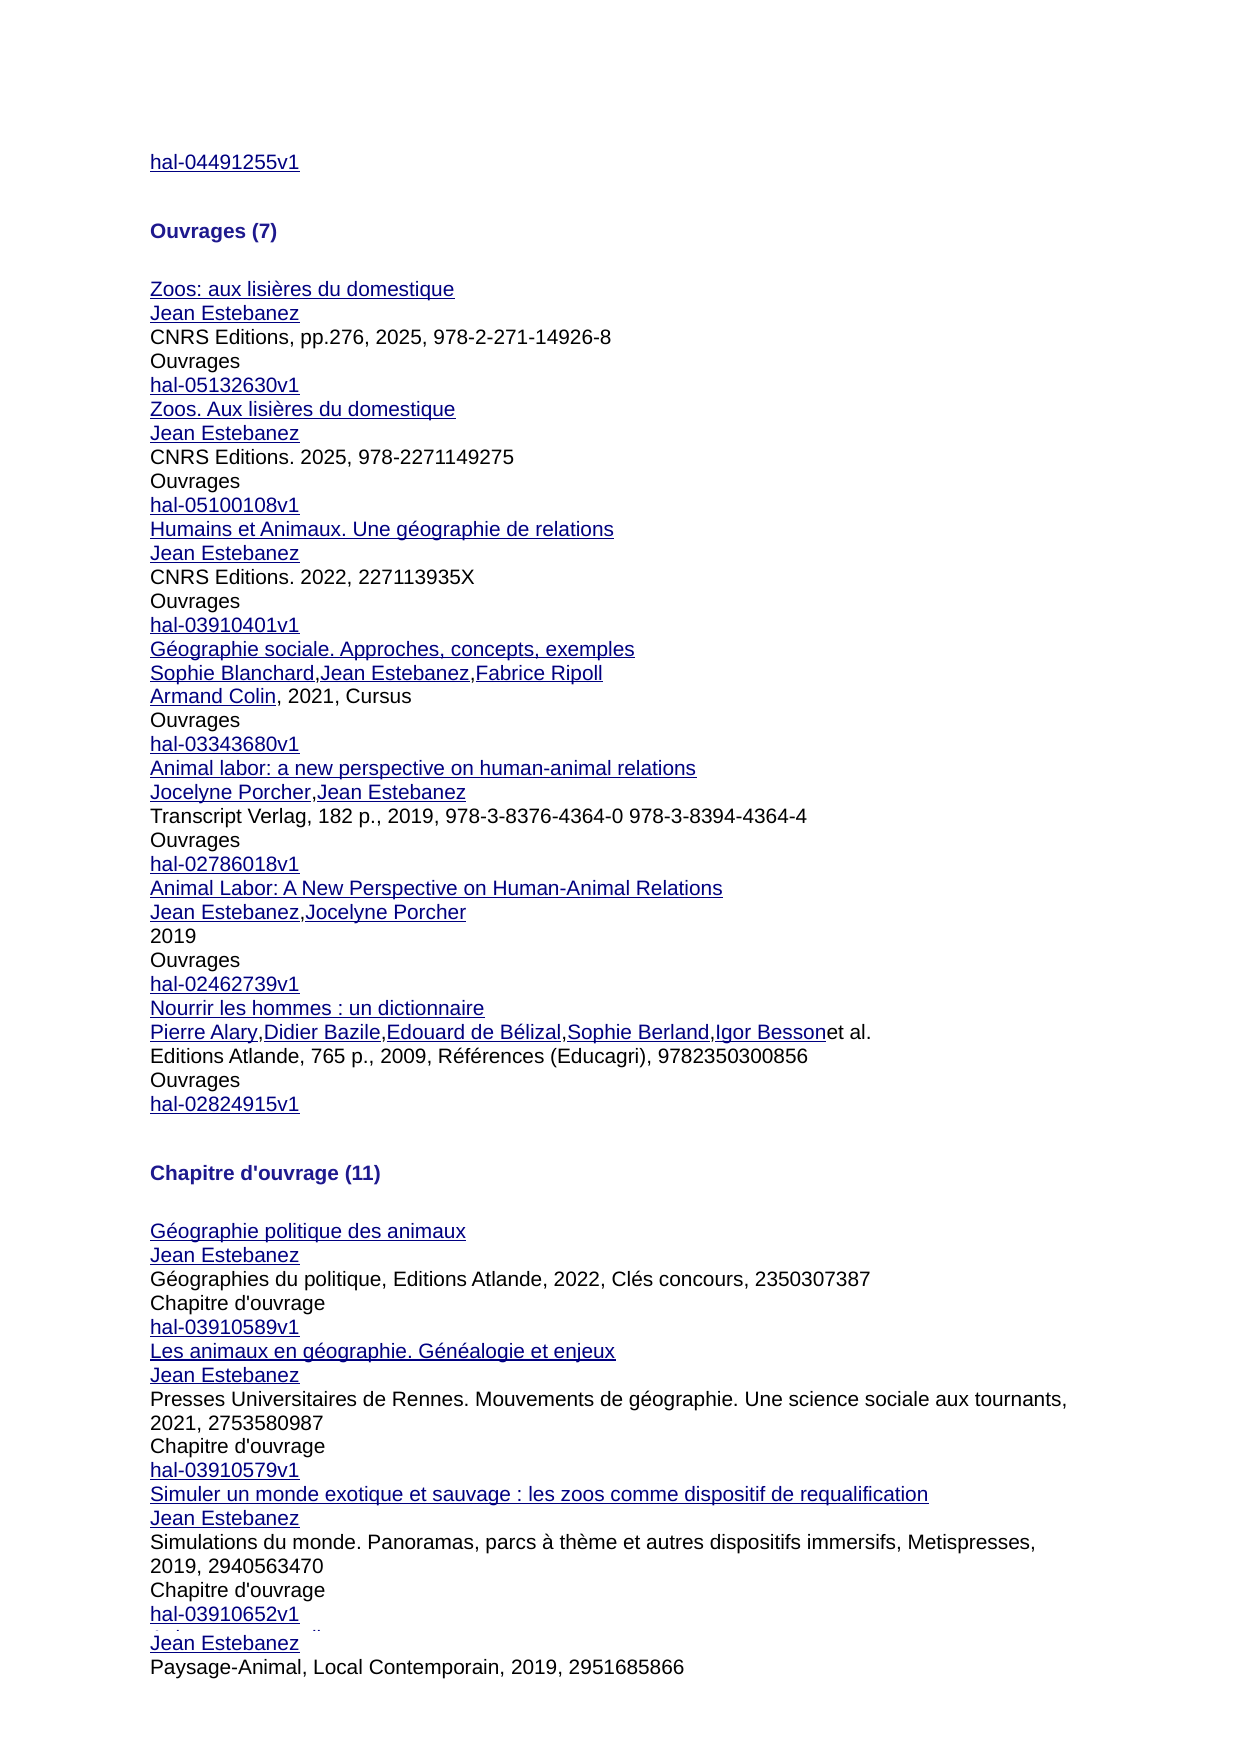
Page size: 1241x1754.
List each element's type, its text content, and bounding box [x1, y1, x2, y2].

table_cell Géographie sociale. Approches, concepts, exemples Sophie Blanchard,Jean Estebanez,Fabrice Ripoll Armand Colin, 2021, Cursus Ouvrages hal-03343680v1 [150, 636, 1090, 756]
table_cell Animal Labor: A New Perspective on Human-Animal Relations Jean Estebanez,Jocelyne Porcher 2019 Ouvrages hal-02462739v1 [150, 876, 1090, 996]
table_header hal-04491255v1 [150, 150, 1090, 174]
table_cell Zoos. Aux lisières du domestique Jean Estebanez CNRS Editions. 2025, 978-2271149275 Ouvrages hal-05100108v1 [150, 397, 1090, 517]
table_cell Les animaux en géographie. Généalogie et enjeux Jean Estebanez Presses Universitaires de Rennes. Mouvements de géographie. Une science sociale aux tournants, 2021, 2753580987 Chapitre d'ouvrage hal-03910579v1 [150, 1339, 1090, 1482]
table_cell Animal labor: a new perspective on human-animal relations Jocelyne Porcher,Jean Estebanez Transcript Verlag, 182 p., 2019, 978-3-8376-4364-0 978-3-8394-4364-4 Ouvrages hal-02786018v1 [150, 756, 1090, 876]
table_cell Humains et Animaux. Une géographie de relations Jean Estebanez CNRS Editions. 2022, 227113935X Ouvrages hal-03910401v1 [150, 517, 1090, 636]
table_header Zoos: aux lisières du domestique Jean Estebanez CNRS Editions, pp.276, 2025, 978-2-271-14926-8 Ouvrages hal-05132630v1 [150, 277, 1090, 397]
subtitle Ouvrages (7) [150, 219, 1090, 243]
table_cell Simuler un monde exotique et sauvage : les zoos comme dispositif de requalification Jean Estebanez Simulations du monde. Panoramas, parcs à thème et autres dispositifs immersifs, Metispresses, 2019, 2940563470 Chapitre d'ouvrage hal-03910652v1 [150, 1482, 1090, 1626]
table_cell Nourrir les hommes : un dictionnaire Pierre Alary,Didier Bazile,Edouard de Bélizal,Sophie Berland,Igor Bessonet al. Editions Atlande, 765 p., 2009, Références (Educagri), 9782350300856 Ouvrages hal-02824915v1 [150, 996, 1090, 1116]
subtitle Chapitre d'ouvrage (11) [150, 1160, 1090, 1184]
table_header Géographie politique des animaux Jean Estebanez Géographies du politique, Editions Atlande, 2022, Clés concours, 2350307387 Chapitre d'ouvrage hal-03910589v1 [150, 1219, 1090, 1338]
table_cell Animaux au travail Jean Estebanez Paysage-Animal, Local Contemporain, 2019, 2951685866 [150, 1626, 1090, 1679]
